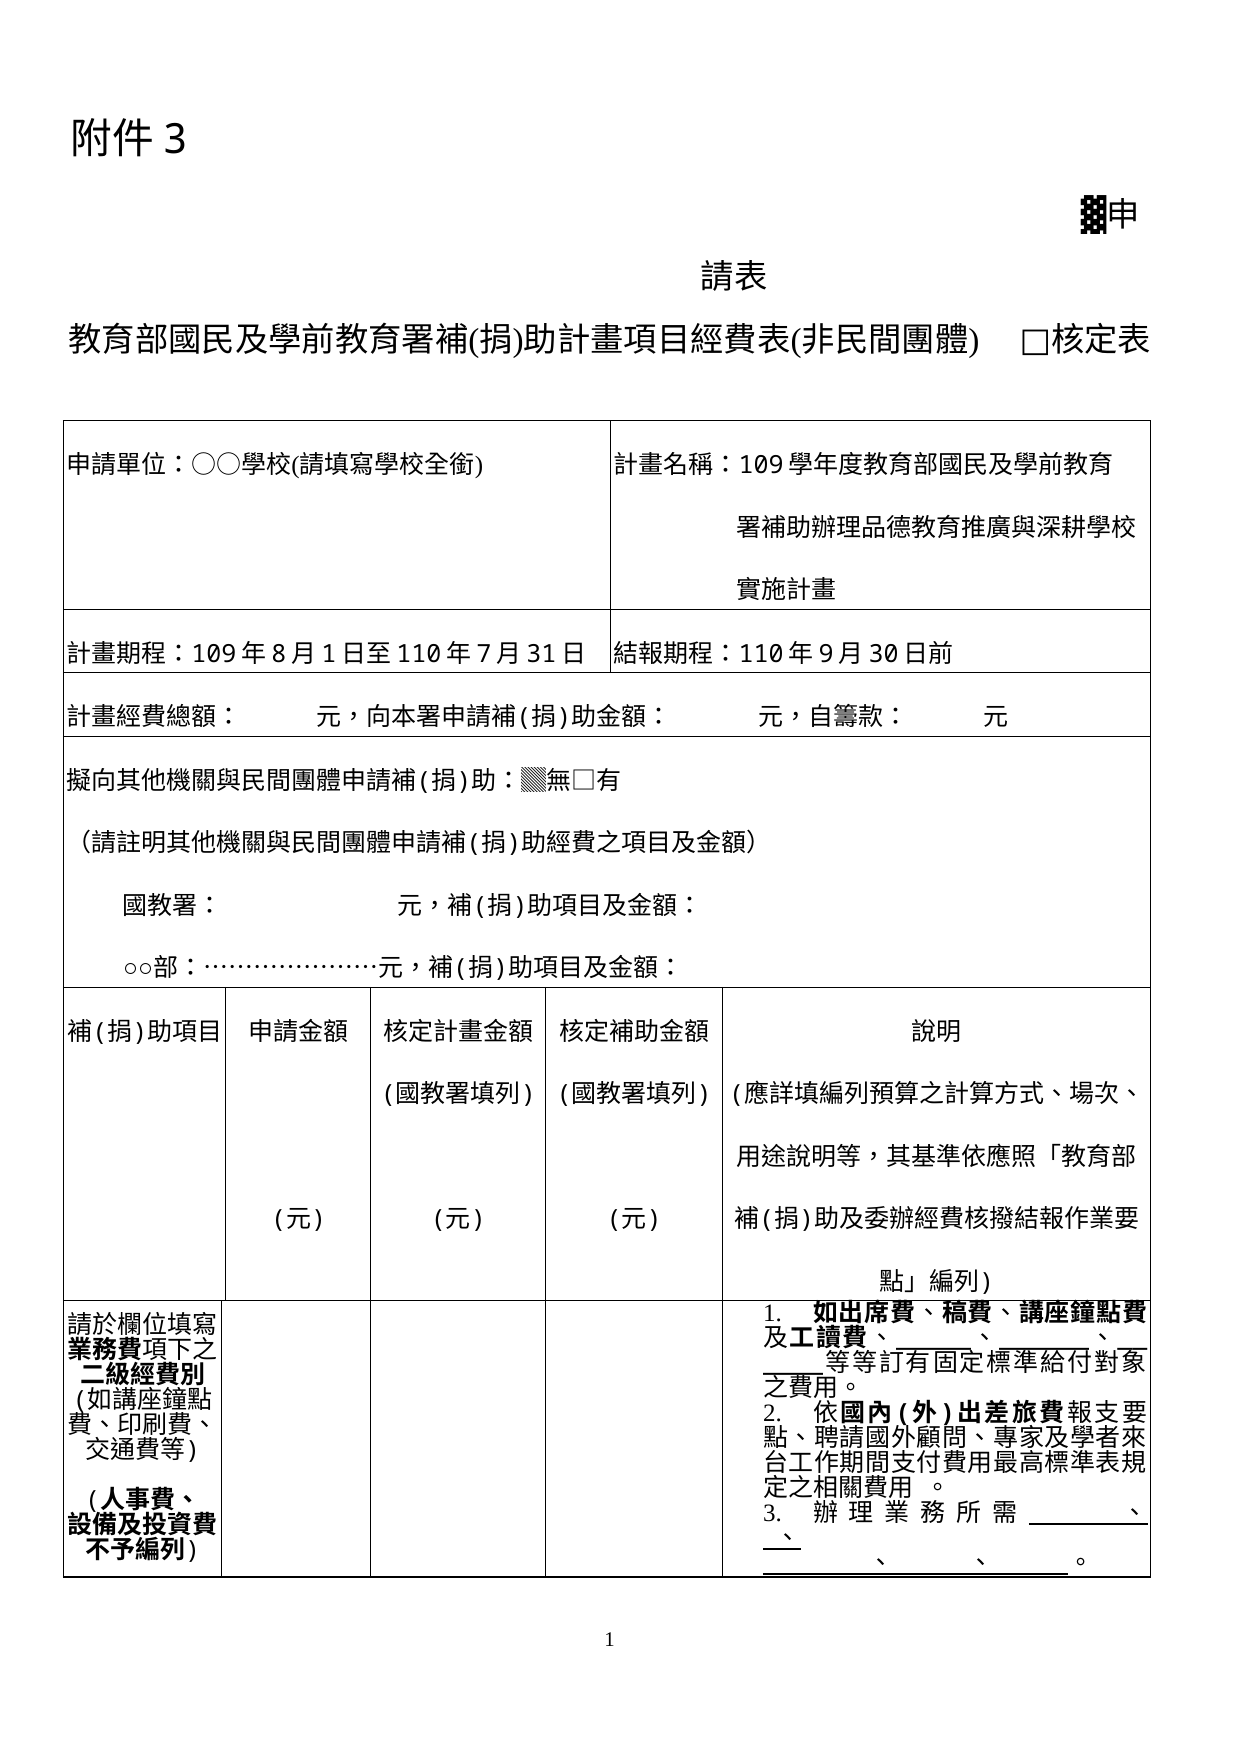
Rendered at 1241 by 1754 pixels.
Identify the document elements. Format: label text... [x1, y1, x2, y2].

table_cell [222, 1301, 370, 1576]
table_cell [371, 1301, 545, 1576]
table_cell [371, 358, 493, 420]
table_cell [493, 358, 698, 420]
table_cell 申請單位：○○學校(請填寫學校全銜) [64, 421, 610, 609]
table_cell 結報期程：110年9月30日前 [611, 610, 1150, 672]
table_cell [1151, 987, 1156, 1300]
table_cell [1151, 609, 1156, 672]
table_cell 計畫名稱：109學年度教育部國民及學前教育署補助辦理品德教育推廣與深耕學校實施計畫 [611, 421, 1150, 609]
table_cell [1151, 1300, 1156, 1576]
table_cell 說明 (應詳填編列預算之計算方式、場次、用途說明等，其基準依應照「教育部補(捐)助及委辦經費核撥結報作業要點」編列) [723, 988, 1150, 1300]
table_cell [698, 358, 1156, 420]
table_header [493, 170, 698, 295]
table_cell 擬向其他機關與民間團體申請補(捐)助：▓無□有 （請註明其他機關與民間團體申請補(捐)助經費之項目及金額） 國教署： 元，補(捐)助項目及金額： ○○部：…………………元，補(捐)助項目及金額： [64, 737, 1150, 987]
table_cell 請於欄位填寫業務費項下之 二級經費別 (如講座鐘點費、印刷費、交通費等) (人事費、 設備及投資費 不予編列) [64, 1301, 221, 1576]
table_cell 補(捐)助項目 [64, 988, 225, 1300]
table_header ▓申請表 [698, 170, 1156, 295]
text 附件3 [71, 120, 199, 162]
table_header [371, 170, 493, 295]
table_cell [546, 1301, 722, 1576]
table_cell 教育部國民及學前教育署補(捐)助計畫項目經費表(非民間團體) □核定表 [63, 295, 1156, 358]
table_cell 核定補助金額 (國教署填列) (元) [546, 988, 722, 1300]
table_cell [1151, 736, 1156, 987]
table_cell 如出席費、稿費、講座鐘點費及工讀費、_____、______、______等等訂有固定標準給付對象之費用。 依國內(外)出差旅費報支要點、聘請國外顧問、專家及學者來台工作期間支付費用最高標準表規定之相關費用 。 辦理業務所需 、 、 、 、 。 [723, 1301, 1150, 1576]
table_cell 核定計畫金額(國教署填列) (元) [371, 988, 545, 1300]
table_cell 申請金額 (元) [226, 988, 370, 1300]
table_cell [63, 358, 371, 420]
table_cell [1151, 420, 1156, 609]
table_cell [1151, 672, 1156, 736]
table_cell 計畫經費總額： 元，向本署申請補(捐)助金額： 元，自籌款： 元 [64, 673, 1150, 736]
table_cell 計畫期程：109年8月1日至110年7月31日 [64, 610, 610, 672]
table_header [63, 170, 371, 295]
